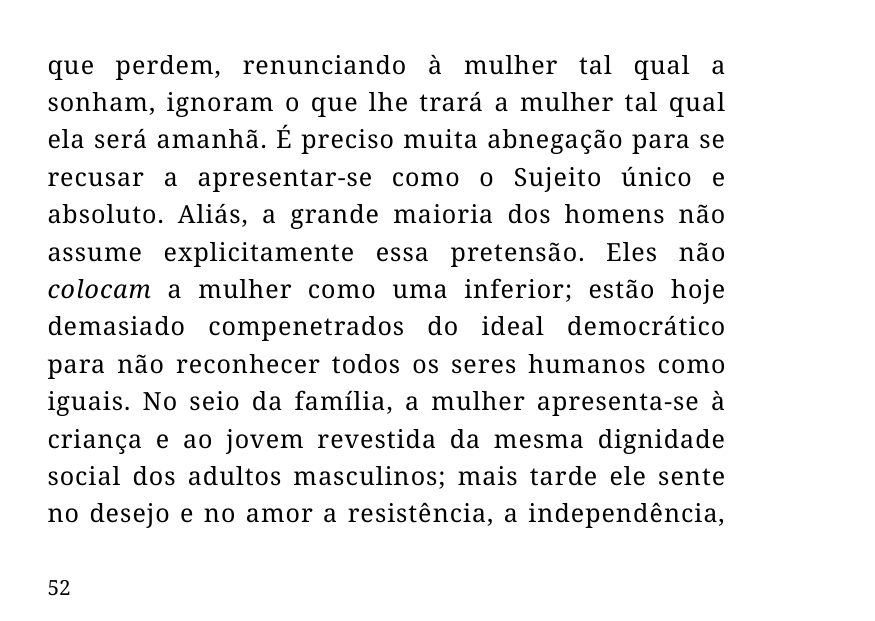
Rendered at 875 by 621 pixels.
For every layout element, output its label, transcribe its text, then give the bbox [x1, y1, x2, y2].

text que perdem, renunciando à mulher tal qual a sonham, ignoram o que lhe trará a mulher tal qual ela será amanhã. É preciso muita abnegação para se recusar a apresentar-se como o Sujeito único e absoluto. Aliás, a grande maioria dos homens não assume explicitamente essa pretensão. Eles não colocam a mulher como uma inferior; estão hoje demasiado compenetrados do ideal democrático para não reconhecer todos os seres humanos como iguais. No seio da família, a mulher apresenta-se à criança e ao jovem revestida da mesma dignidade social dos adultos masculinos; mais tarde ele sente no desejo e no amor a resistência, a independência, [47, 47, 726, 530]
